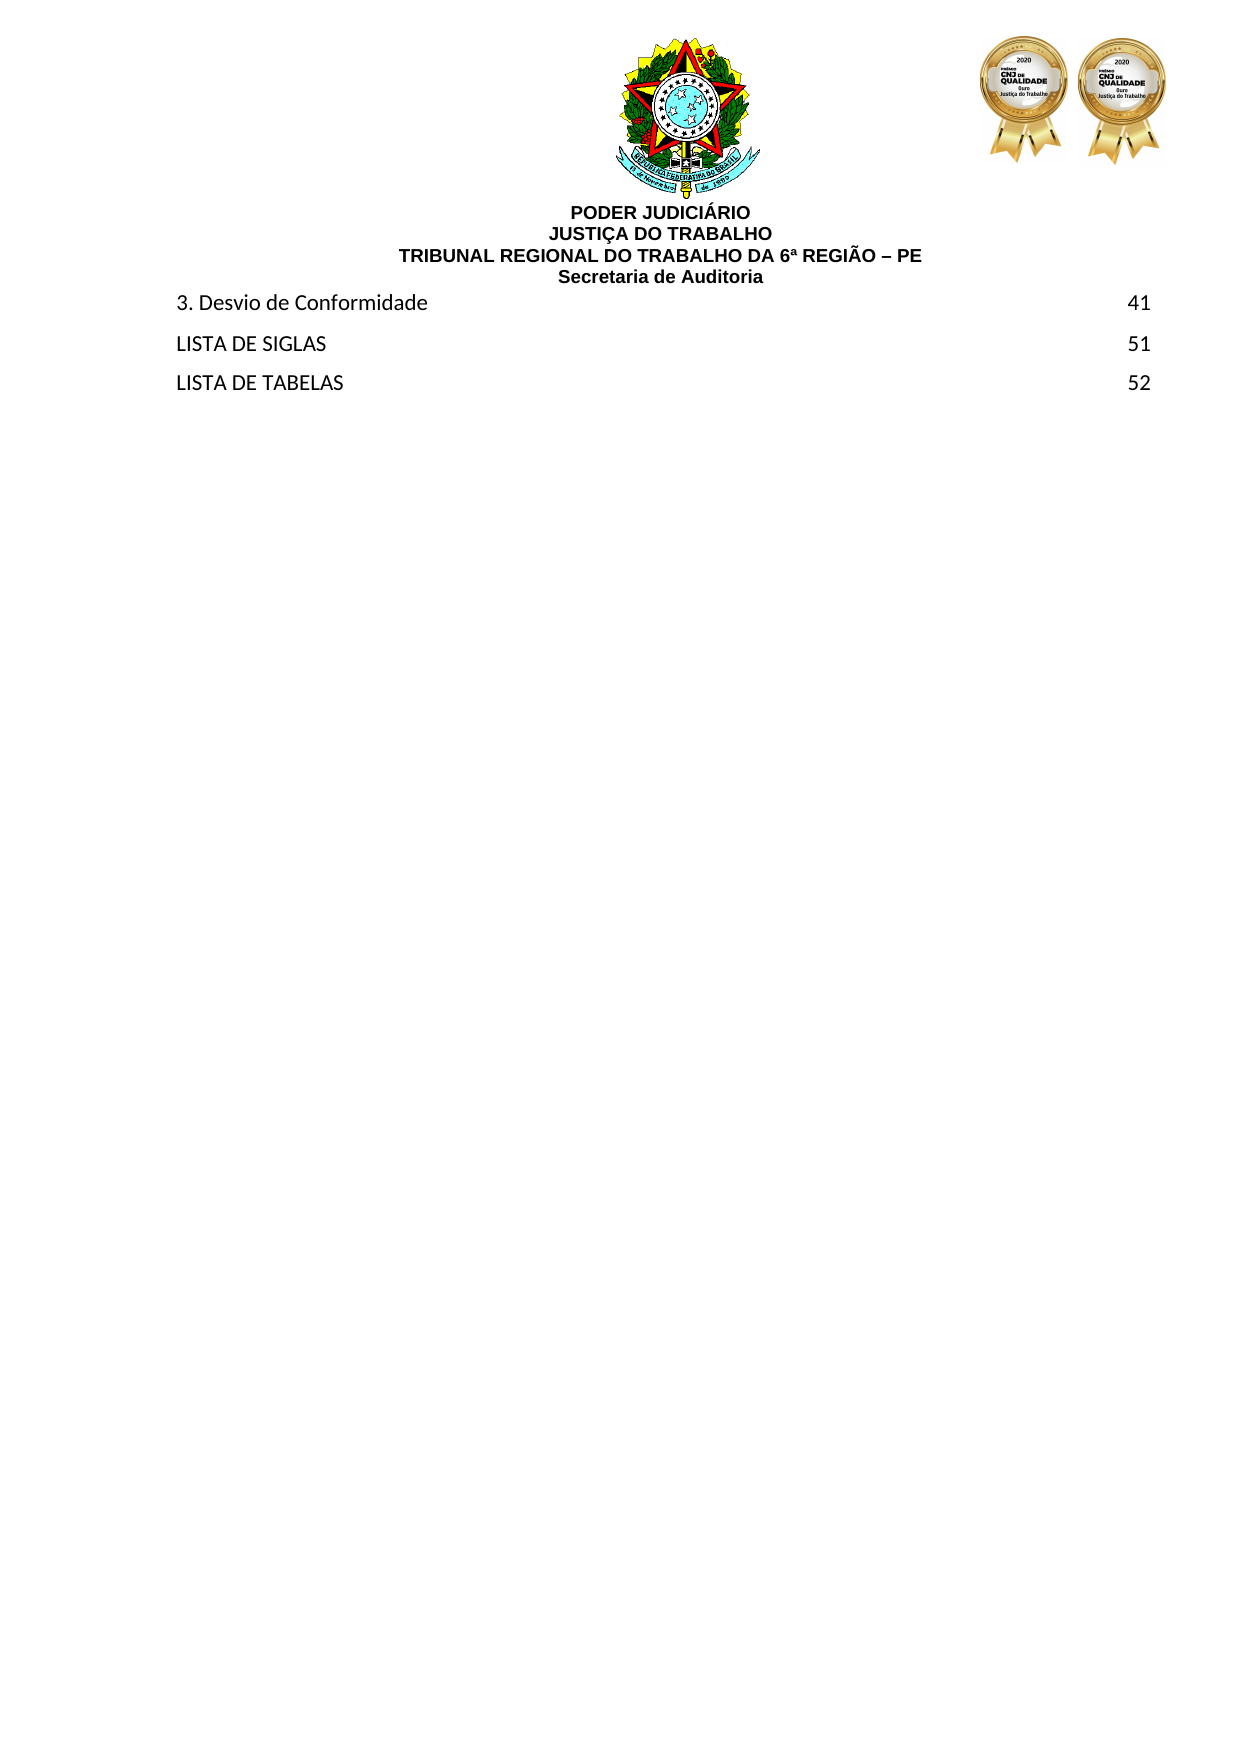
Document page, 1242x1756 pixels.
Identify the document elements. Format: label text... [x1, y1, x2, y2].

picture [1077, 37, 1167, 166]
picture [610, 29, 764, 202]
text LISTA DE SIGLAS 51 [176, 329, 1187, 357]
text 3. Desvio de Conformidade 41 [176, 288, 1187, 316]
text LISTA DE TABELAS 52 [176, 368, 1187, 397]
picture [979, 36, 1069, 164]
